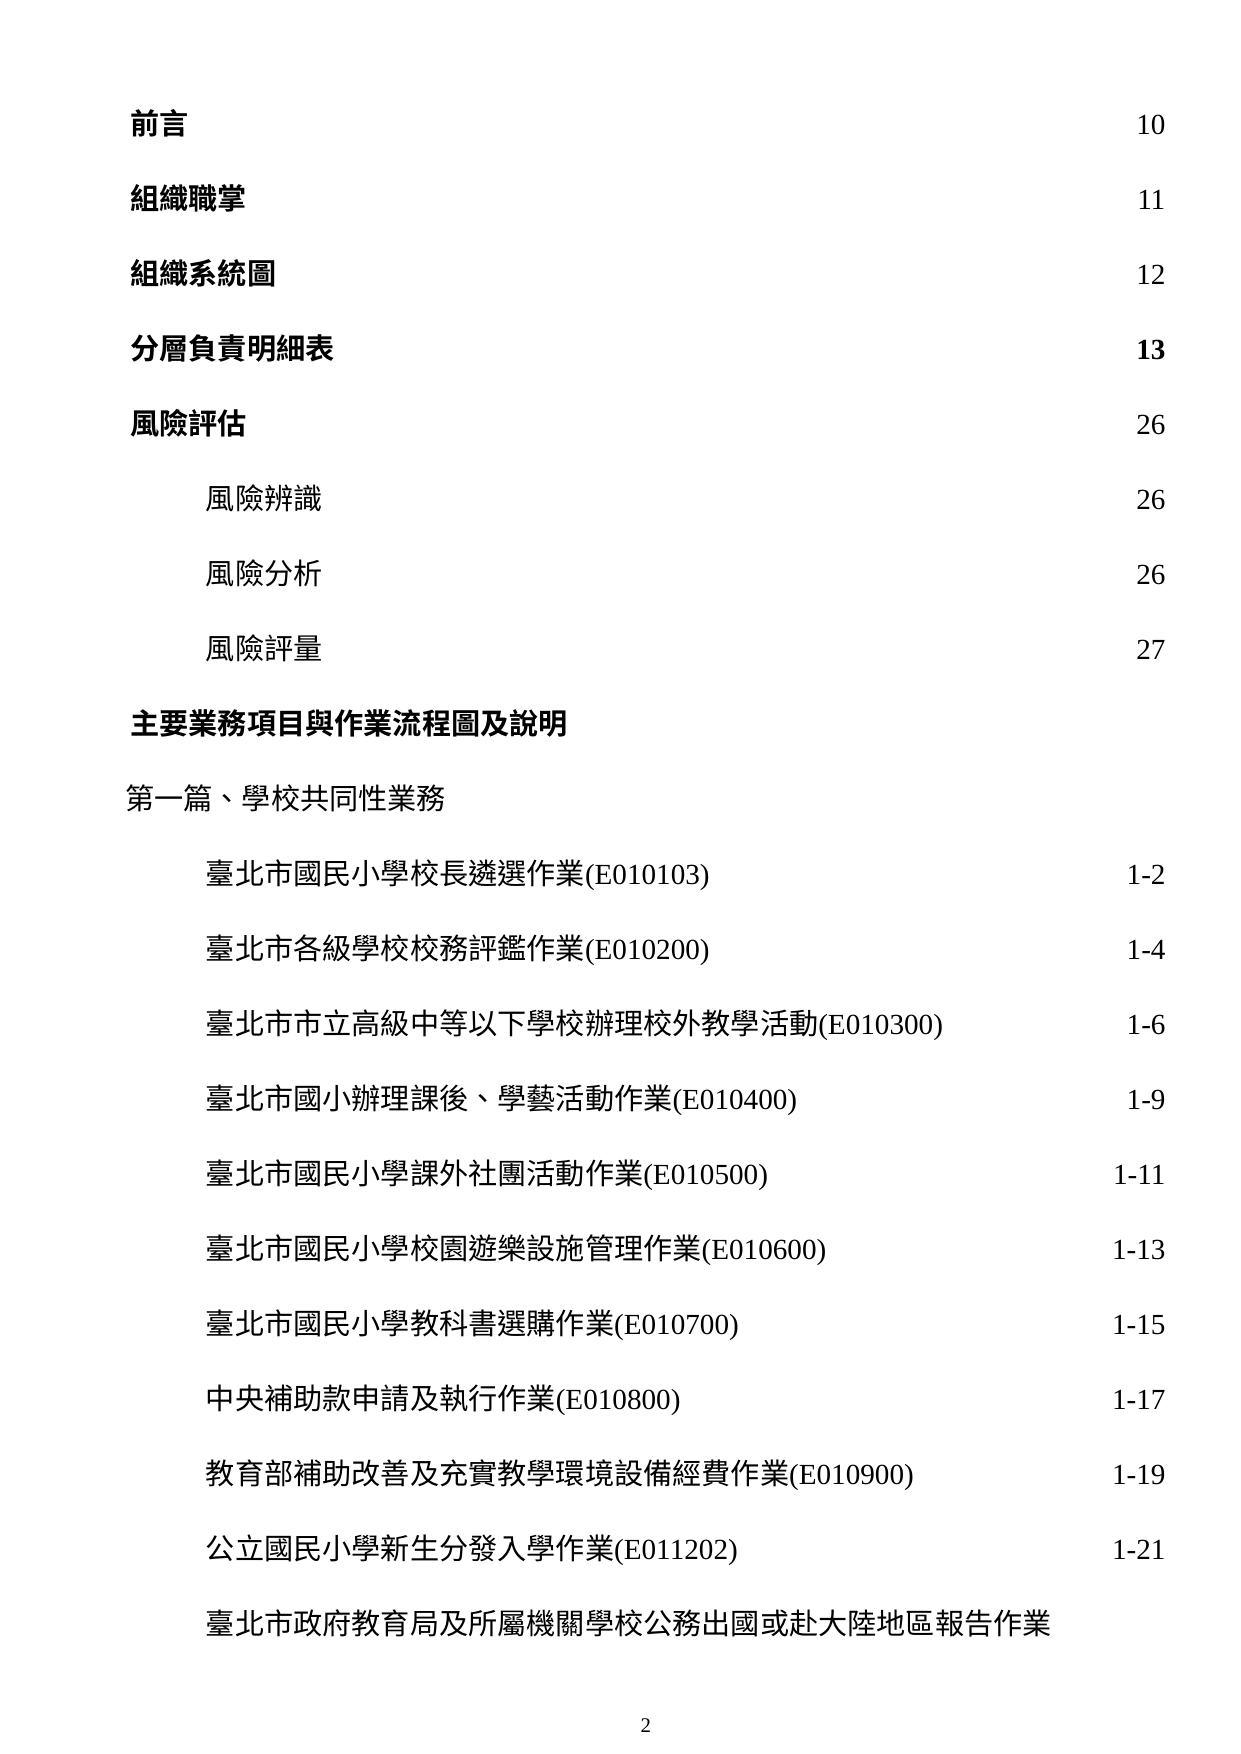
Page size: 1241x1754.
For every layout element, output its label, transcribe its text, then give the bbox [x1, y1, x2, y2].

text 臺北市政府教育局及所屬機關學校公務出國或赴大陸地區報告作業 [205, 1586, 1165, 1661]
text 臺北市國民小學課外社團活動作業(E010500) 1-11 [205, 1136, 1165, 1211]
text 臺北市國小辦理課後、學藝活動作業(E010400) 1-9 [205, 1061, 1165, 1136]
text 臺北市市立高級中等以下學校辦理校外教學活動(E010300) 1-6 [205, 986, 1165, 1061]
text 第一篇、學校共同性業務 [125, 761, 1165, 836]
text 公立國民小學新生分發入學作業(E011202) 1-21 [205, 1511, 1165, 1586]
text 臺北市國民小學校長遴選作業(E010103) 1-2 [205, 836, 1165, 911]
text 主要業務項目與作業流程圖及說明 [119, 686, 1165, 761]
text 臺北市國民小學校園遊樂設施管理作業(E010600) 1-13 [205, 1211, 1165, 1286]
text 風險辨識 26 [205, 461, 1165, 536]
text 風險評估 26 [119, 386, 1165, 461]
text 中央補助款申請及執行作業(E010800) 1-17 [205, 1361, 1165, 1436]
text 風險分析 26 [205, 536, 1165, 611]
text 臺北市各級學校校務評鑑作業(E010200) 1-4 [205, 911, 1165, 986]
text 前言 10 [119, 86, 1165, 161]
text 教育部補助改善及充實教學環境設備經費作業(E010900) 1-19 [205, 1436, 1165, 1511]
text 臺北市國民小學教科書選購作業(E010700) 1-15 [205, 1286, 1165, 1361]
text 風險評量 27 [205, 611, 1165, 686]
text 組織系統圖 12 [119, 236, 1165, 311]
text 分層負責明細表 13 [119, 311, 1165, 386]
text 組織職掌 11 [119, 161, 1165, 236]
